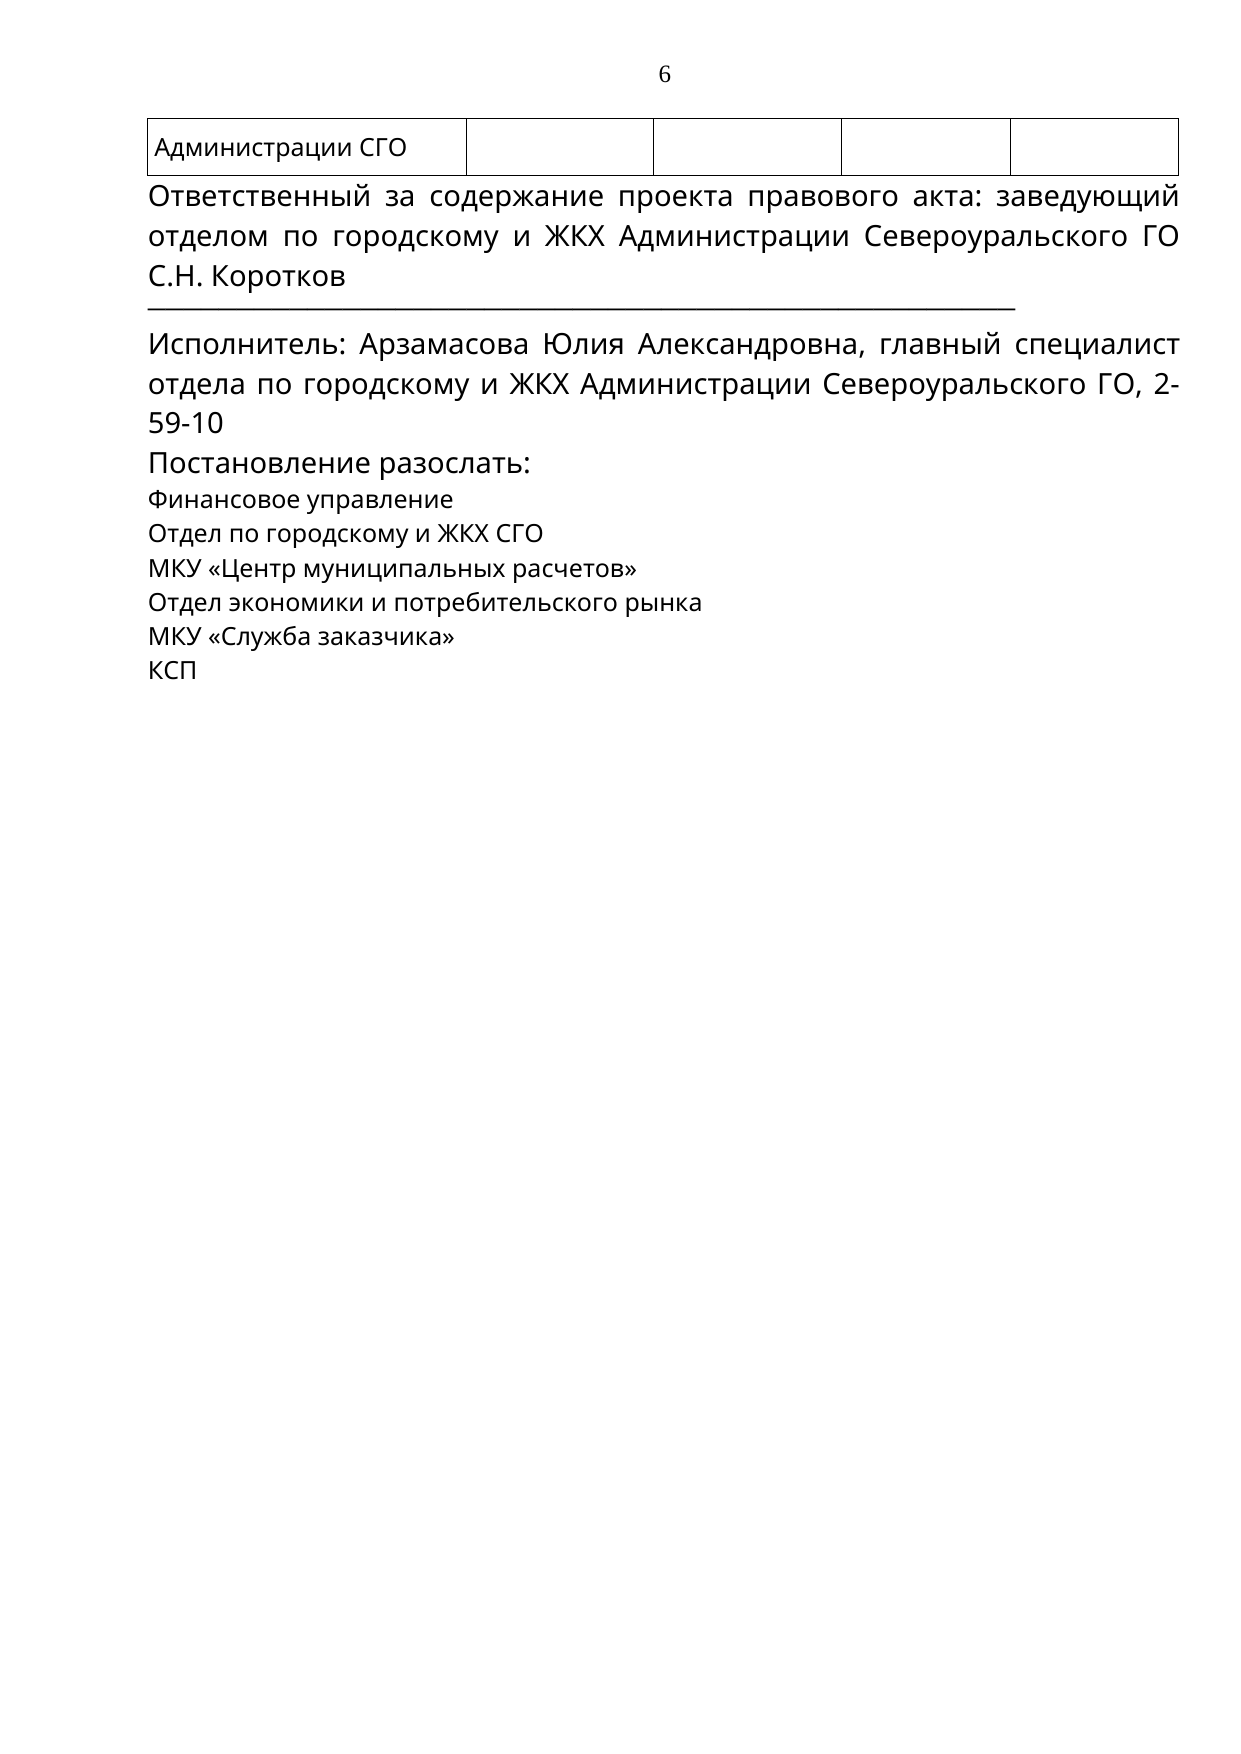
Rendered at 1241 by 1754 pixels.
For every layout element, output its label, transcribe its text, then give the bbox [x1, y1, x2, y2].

text МКУ «Служба заказчика» [148, 618, 1181, 652]
text Ответственный за содержание проекта правового акта: заведующий отделом по городскому и ЖКХ Администрации Североуральского ГО С.Н. Коротков [148, 176, 1181, 294]
text Отдел по городскому и ЖКХ СГО [148, 516, 1181, 550]
text КСП [148, 652, 1181, 686]
table_cell [1011, 119, 1178, 174]
table_cell [654, 119, 841, 174]
text Постановление разослать: [148, 442, 1181, 482]
table_cell Администрации СГО [148, 119, 466, 174]
text Исполнитель: Арзамасова Юлия Александровна, главный специалист отдела по городскому и ЖКХ Администрации Североуральского ГО, 2-59-10 [148, 323, 1181, 442]
table_cell [842, 119, 1010, 174]
text Отдел экономики и потребительского рынка [148, 584, 1181, 618]
text Финансовое управление [148, 482, 1181, 516]
text МКУ «Центр муниципальных расчетов» [148, 550, 1181, 584]
table_cell [467, 119, 653, 174]
text ───────────────────────────────────────────────── [148, 294, 1181, 323]
